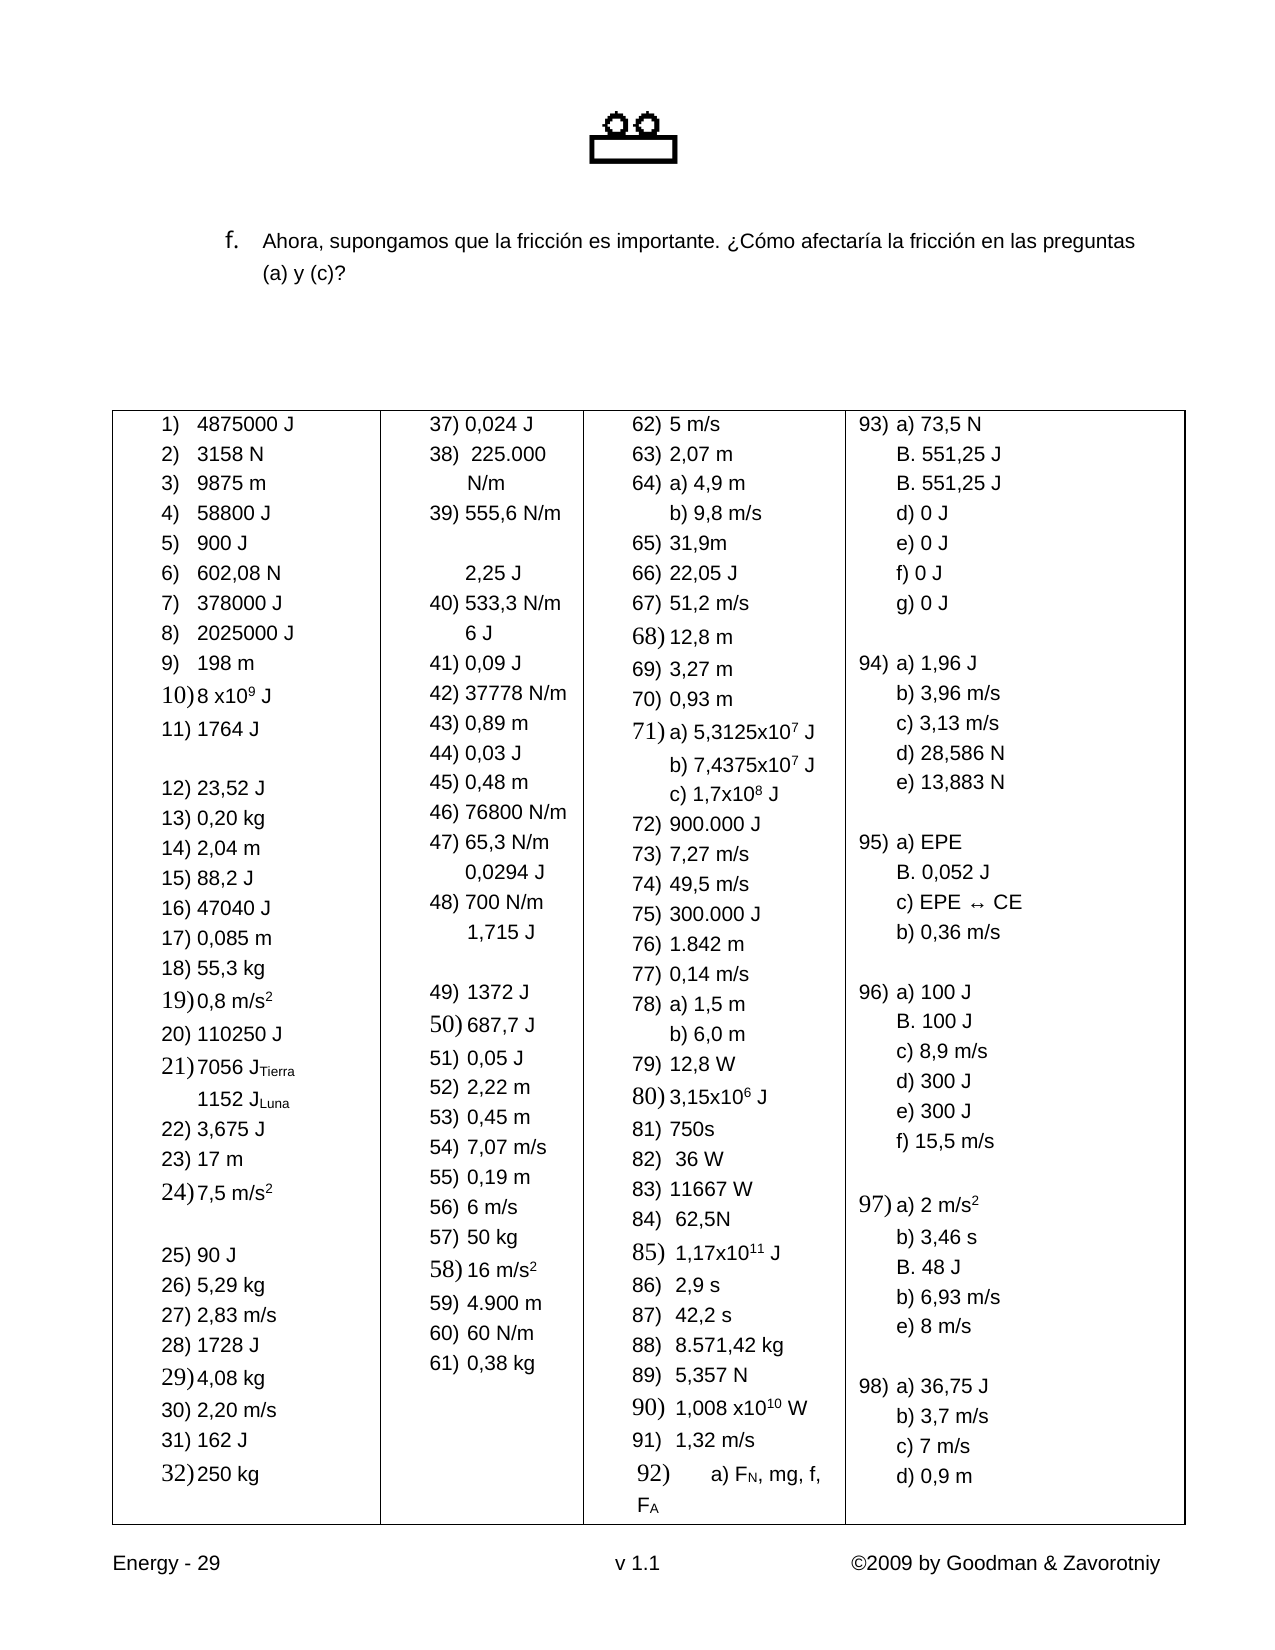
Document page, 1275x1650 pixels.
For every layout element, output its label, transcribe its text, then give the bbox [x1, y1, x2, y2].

table_header a) 73,5 N B. 551,25 J B. 551,25 J d) 0 J e) 0 J f) 0 J g) 0 J a) 1,96 J b) 3,96 m/s c) 3,13 m/s d) 28,586 N e) 13,883 N a) EPE B. 0,052 J c) EPE ↔ CE b) 0,36 m/s a) 100 J B. 100 J c) 8,9 m/s d) 300 J e) 300 J f) 15,5 m/s a) 2 m/s2 b) 3,46 s B. 48 J b) 6,93 m/s e) 8 m/s a) 36,75 J b) 3,7 m/s c) 7 m/s d) 0,9 m a) 343000 J b) 37,04 m/s c) FN sube, mg baja b) 28 m/s e) FN baja, mg sube f) menos velocidad en B y C [846, 411, 1184, 1524]
list Ahora, supongamos que la fricción es importante. ¿Cómo afectaría la fricción en las preguntas (a) y (c)? [225, 224, 1162, 285]
table_header 4875000 J 3158 N 9875 m 58800 J 900 J 602,08 N 378000 J 2025000 J 198 m 8 x109 J 1764 J 23,52 J 0,20 kg 2,04 m 88,2 J 47040 J 0,085 m 55,3 kg 0,8 m/s2 110250 J 7056 JTierra 1152 JLuna 3,675 J 17 m 7,5 m/s2 90 J 5,29 kg 2,83 m/s 1728 J 4,08 kg 2,20 m/s 162 J 250 kg 30,4 m/s 3,65 m/s 48,9 kg 5 m/s [113, 411, 380, 1524]
table_header 0,024 J 225.000 N/m 555,6 N/m 2,25 J 533,3 N/m 6 J 0,09 J 37778 N/m 0,89 m 0,03 J 0,48 m 76800 N/m 65,3 N/m 0,0294 J 700 N/m 1,715 J 1372 J 687,7 J 0,05 J 2,22 m 0,45 m 7,07 m/s 0,19 m 6 m/s 50 kg 16 m/s2 4.900 m 60 N/m 0,38 kg [381, 411, 583, 1524]
table_header 5 m/s 2,07 m a) 4,9 m b) 9,8 m/s 31,9m 22,05 J 51,2 m/s 12,8 m 3,27 m 0,93 m a) 5,3125x107 J b) 7,4375x107 J c) 1,7x108 J 900.000 J 7,27 m/s 49,5 m/s 300.000 J 1.842 m 0,14 m/s a) 1,5 m b) 6,0 m 12,8 W 3,15x106 J 750s 36 W 11667 W 62,5N 1,17x1011 J 2,9 s 42,2 s 8.571,42 kg 5,357 N 1,008 x1010 W 1,32 m/s a) FN, mg, f, FA b) 2,6 m/s2 c) 130 m b) 26 m/s e) 15.548 J f) 33.150 J 17581 J 0 J 0 J 15569 J g) son equivalentes [584, 411, 845, 1524]
